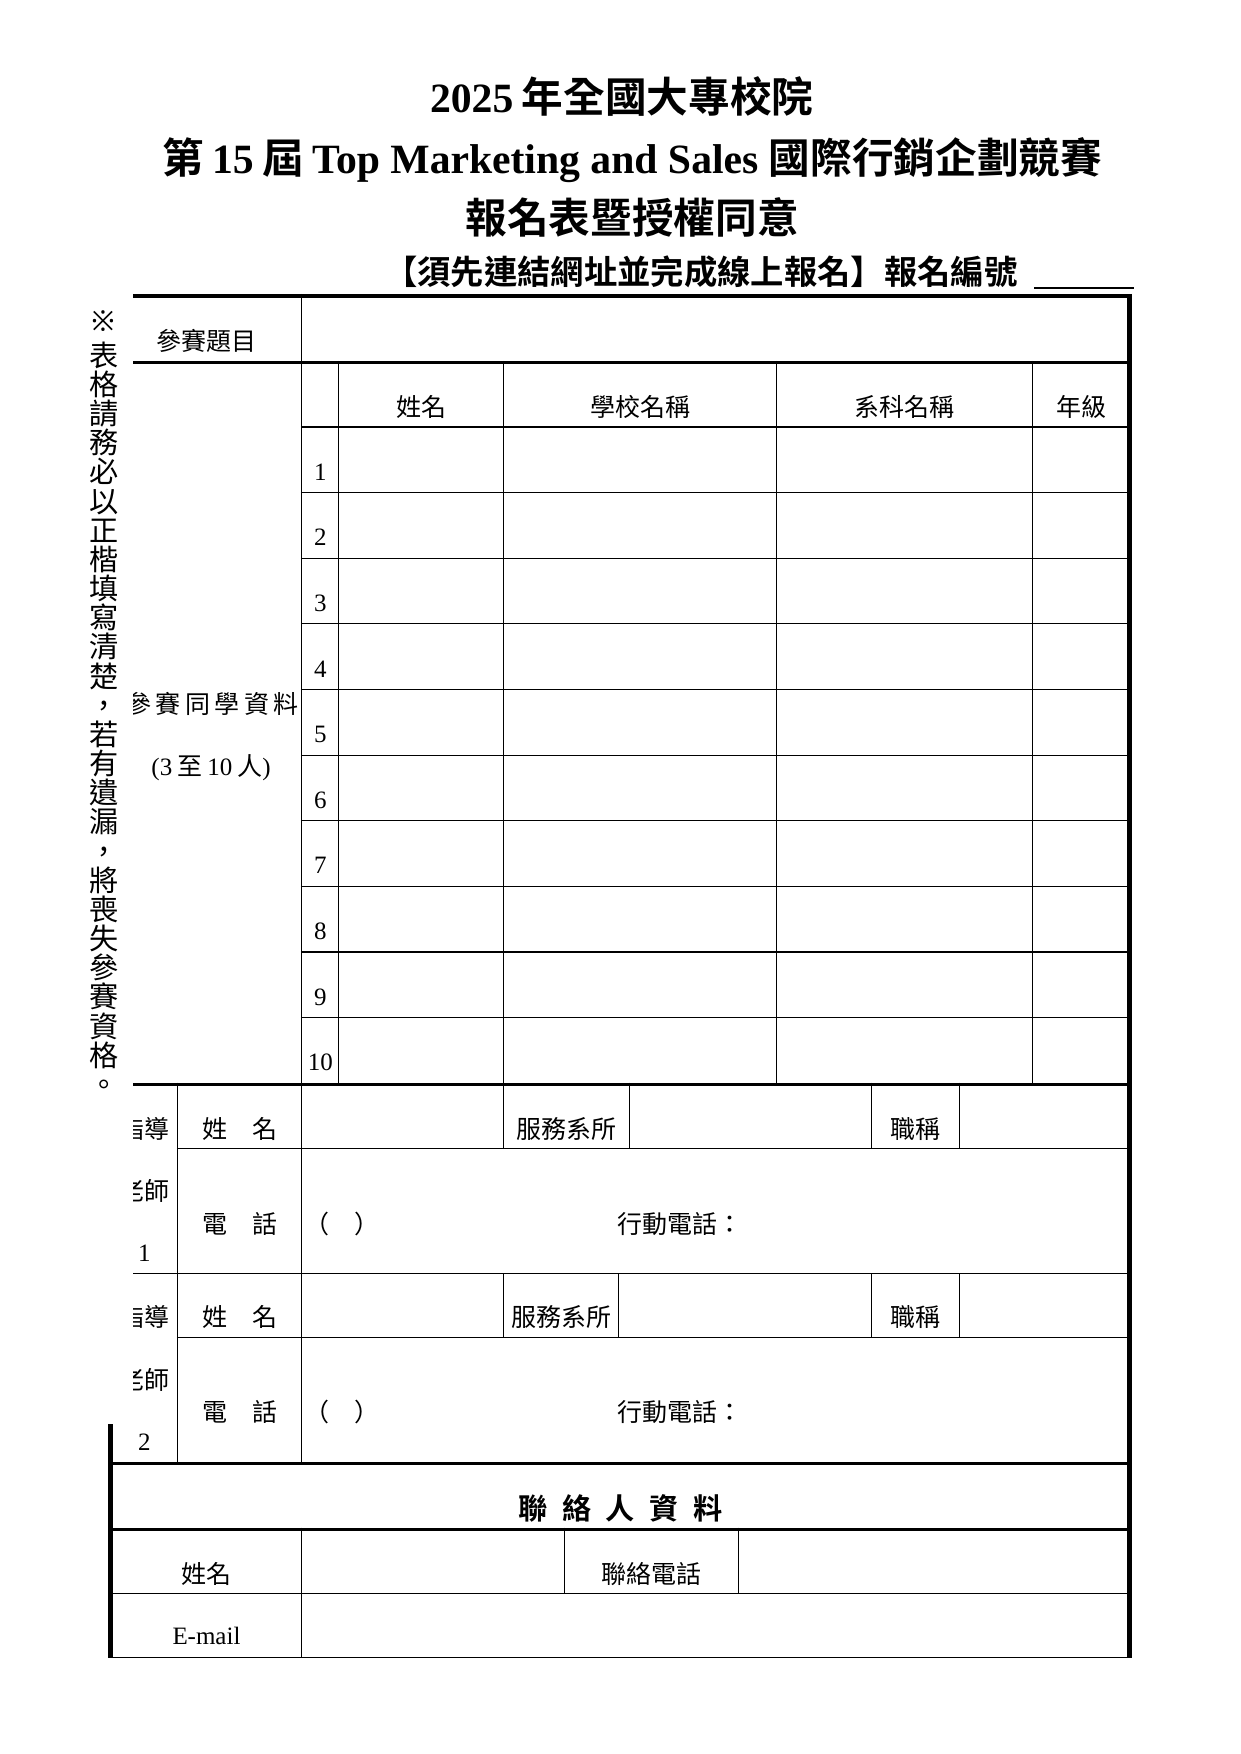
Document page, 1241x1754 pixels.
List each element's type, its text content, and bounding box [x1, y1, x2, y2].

table_cell [777, 493, 1032, 558]
table_cell [302, 1274, 503, 1337]
table_cell [960, 1274, 1127, 1337]
table_cell [339, 821, 503, 886]
table_cell [302, 1086, 503, 1148]
table_cell [504, 493, 776, 558]
table_cell [777, 887, 1032, 951]
table_cell 7 [302, 821, 338, 886]
table_cell [777, 559, 1032, 623]
table_cell 服務系所 [504, 1274, 618, 1337]
table_cell [339, 953, 503, 1017]
table_cell [339, 493, 503, 558]
table_cell [777, 1018, 1032, 1083]
table_cell 指導老師 2 [113, 1274, 177, 1462]
table_cell 3 [302, 559, 338, 623]
table_cell 年級 [1033, 364, 1127, 426]
table_cell [739, 1531, 1127, 1593]
table_cell [504, 1018, 776, 1083]
table_cell 姓 名 [178, 1274, 301, 1337]
table_cell [619, 1274, 871, 1337]
table_cell [1033, 428, 1127, 492]
table_cell 職稱 [872, 1086, 959, 1148]
table_cell 系科名稱 [777, 364, 1032, 426]
table_cell [1033, 756, 1127, 820]
table_cell [504, 756, 776, 820]
table_cell [339, 1018, 503, 1083]
table_cell 職稱 [872, 1274, 959, 1337]
table_cell [1033, 887, 1127, 951]
table_cell [1033, 624, 1127, 689]
table_cell 9 [302, 953, 338, 1017]
table_cell 4 [302, 624, 338, 689]
table_cell 2 [302, 493, 338, 558]
table_cell [777, 756, 1032, 820]
table_cell [777, 821, 1032, 886]
table_cell [339, 756, 503, 820]
table_cell 姓名 [113, 1531, 301, 1593]
table_cell 電 話 [178, 1338, 301, 1462]
table_cell [339, 559, 503, 623]
table_cell [339, 428, 503, 492]
table_cell E-mail [113, 1594, 301, 1657]
table_cell 6 [302, 756, 338, 820]
table_cell [777, 428, 1032, 492]
table_cell [1033, 493, 1127, 558]
table_cell [777, 690, 1032, 754]
table_cell [1033, 1018, 1127, 1083]
table_cell （ ） 行動電話： [302, 1338, 1127, 1462]
table_cell [1033, 559, 1127, 623]
table_cell [302, 1531, 564, 1593]
table_cell 電 話 [178, 1149, 301, 1273]
table_cell [339, 690, 503, 754]
text 第15屆Top Marketing and Sales 國際行銷企劃競賽 [59, 125, 1205, 185]
table_cell 1 [302, 428, 338, 492]
table_cell [302, 1594, 1127, 1657]
table_cell [339, 624, 503, 689]
table_cell [504, 953, 776, 1017]
table_cell [960, 1086, 1127, 1148]
table_header 參賽題目 [133, 298, 301, 361]
table_cell [630, 1086, 871, 1148]
table_cell 服務系所 [504, 1086, 629, 1148]
table_cell （ ） 行動電話： [302, 1149, 1127, 1273]
table_cell [504, 821, 776, 886]
table_cell [777, 953, 1032, 1017]
text 報名表暨授權同意 [59, 185, 1205, 245]
table_cell [302, 364, 338, 426]
table_cell [504, 887, 776, 951]
table_cell [1033, 690, 1127, 754]
table_cell 指導老師 1 [133, 1086, 177, 1273]
table_cell [339, 887, 503, 951]
table_cell 姓名 [339, 364, 503, 426]
table_cell 10 [302, 1018, 338, 1083]
table_cell [504, 624, 776, 689]
table_cell [504, 559, 776, 623]
table_cell [504, 690, 776, 754]
table_cell 5 [302, 690, 338, 754]
table_cell 聯 絡 人 資 料 [113, 1465, 1127, 1527]
table_cell [777, 624, 1032, 689]
text 2025年全國大專校院 [59, 64, 1205, 125]
text 【須先連結網址並完成線上報名】報名編號 [33, 245, 1205, 1424]
table_cell 聯絡電話 [565, 1531, 738, 1593]
table_cell 參賽同學資料 (3至10人) [133, 364, 301, 1083]
table_cell [504, 428, 776, 492]
table_cell 學校名稱 [504, 364, 776, 426]
table_cell [1033, 821, 1127, 886]
table_cell [1033, 953, 1127, 1017]
table_cell 8 [302, 887, 338, 951]
table_cell 姓 名 [178, 1086, 301, 1148]
text ※表格請務必以正楷填寫清楚，若有遺漏，將喪失參賽資格。 [83, 301, 126, 1409]
table_header [302, 298, 1127, 361]
